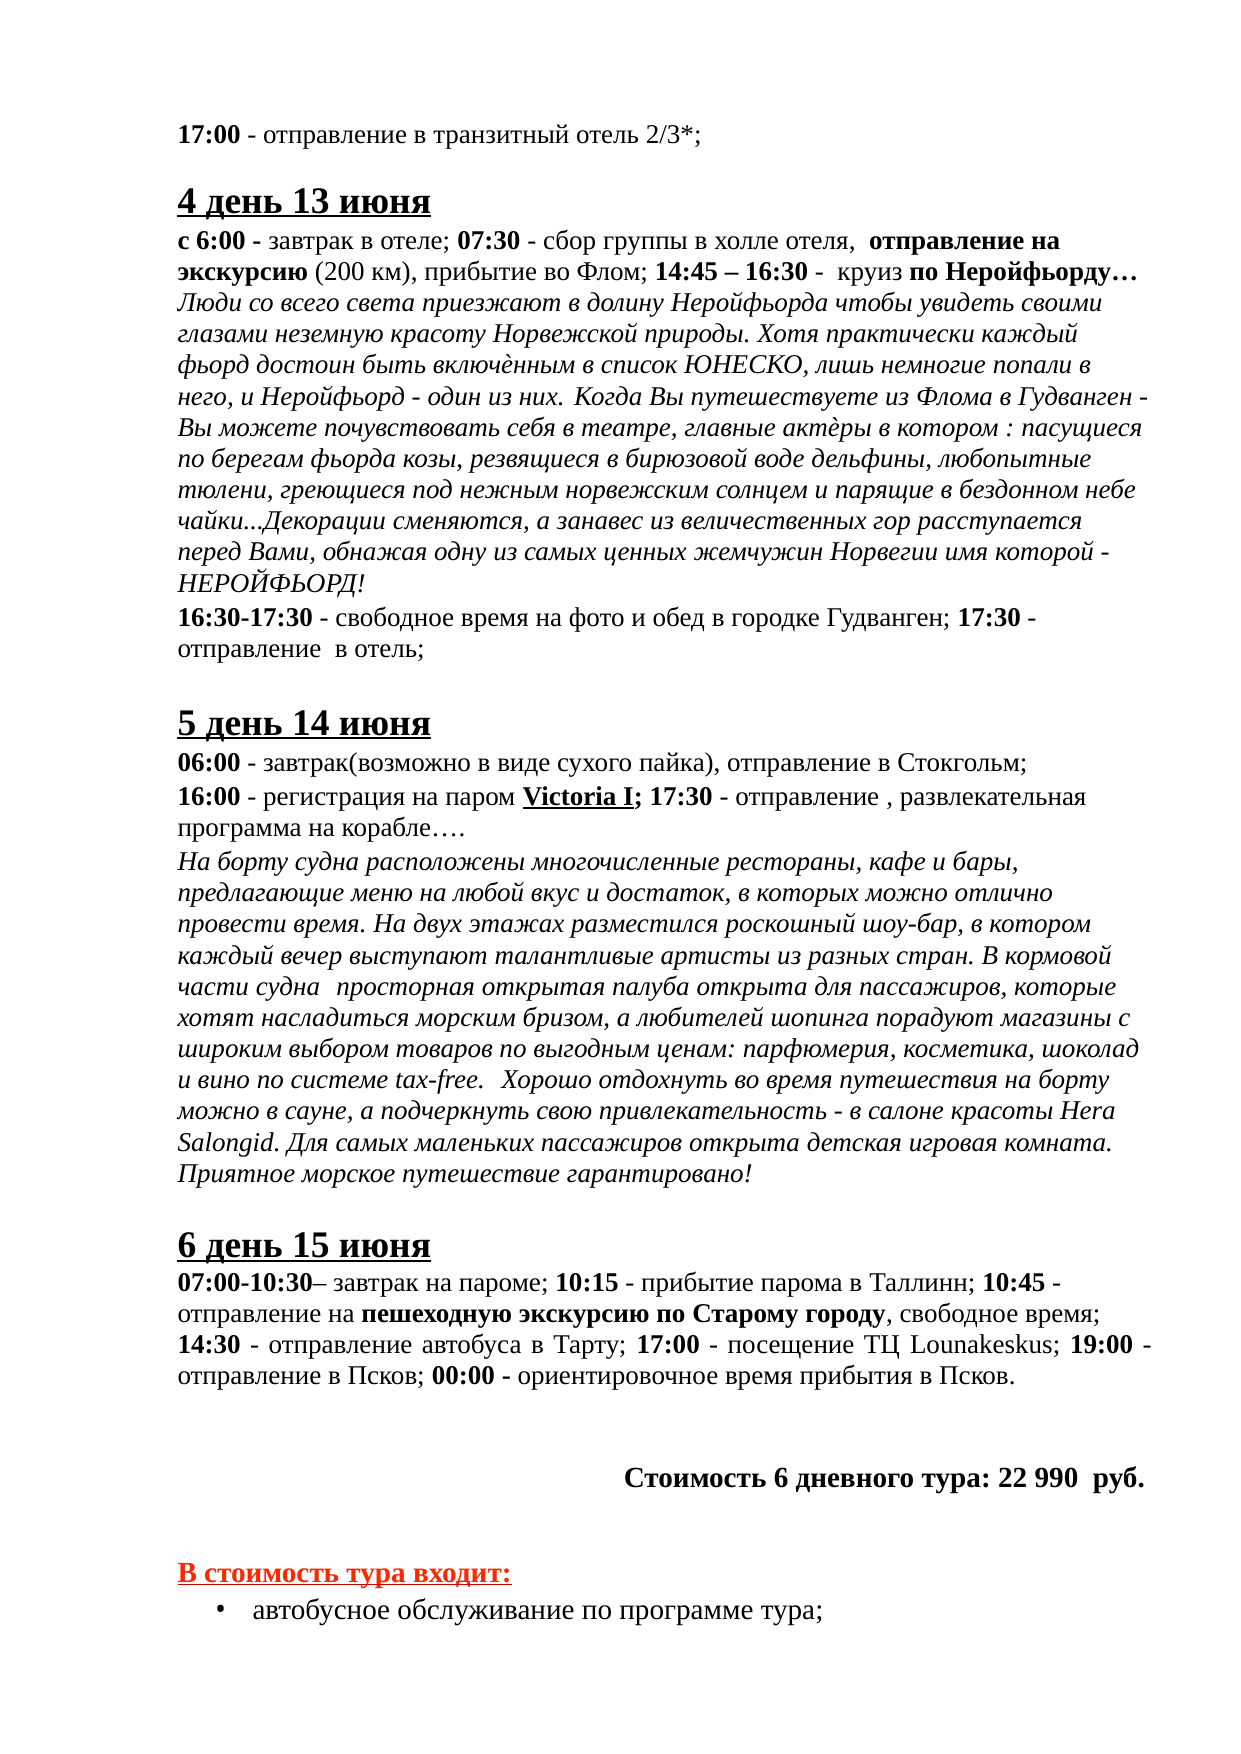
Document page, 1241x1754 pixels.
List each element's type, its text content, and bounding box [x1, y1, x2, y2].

text 6 день 15 июня [177, 1222, 1152, 1266]
text c 6:00 - завтрак в отеле; 07:30 - сбор группы в холле отеля, отправление на экскурсию (200 км), прибытие во Флом; 14:45 – 16:30 - круиз по Неройфьорду… [177, 224, 1152, 286]
text 5 день 14 июня [177, 700, 1152, 743]
subtitle 17:00 - отправление в транзитный отель 2/3*; [177, 118, 1152, 149]
text 06:00 - завтрак(возможно в виде сухого пайка), отправление в Стокгольм; [177, 746, 1152, 777]
subtitle 4 день 13 июня [177, 178, 1152, 221]
text 14:30 - отправление автобуса в Тарту; 17:00 - посещение ТЦ Lounakeskus; 19:00 - отправление в Псков; 00:00 - ориентировочное время прибытия в Псков. [177, 1328, 1152, 1390]
text 16:30-17:30 - свободное время на фото и обед в городке Гудванген; 17:30 - отправление в отель; [177, 601, 1152, 663]
text Стоимость 6 дневного тура: 22 990 руб. [177, 1460, 1152, 1494]
list автобусное обслуживание по программе тура; [215, 1588, 1152, 1628]
text В стоимость тура входит: [177, 1555, 1152, 1588]
text 16:00 - регистрация на паром Victoria I; 17:30 - отправление , развлекательная программа на корабле…. [177, 780, 1152, 842]
text 07:00-10:30– завтрак на пароме; 10:15 - прибытие парома в Таллинн; 10:45 - отправление на пешеходную экскурсию по Старому городу, свободное время; [177, 1266, 1152, 1328]
text Люди со всего света приезжают в долину Неройфьорда чтобы увидеть своими глазами неземную красоту Норвежской природы. Хотя практически каждый фьорд достоин быть включѐнным в список ЮНЕСКО, лишь немногие попали в него, и Неройфьорд - один из них. Когда Вы путешествуете из Флома в Гудванген - Вы можете почувствовать себя в театре, главные актѐры в котором : пасущиеся по берегам фьорда козы, резвящиеся в бирюзовой воде дельфины, любопытные тюлени, греющиеся под нежным норвежским солнцем и парящие в бездонном небе чайки...Декорации сменяются, а занавес из величественных гор расступается перед Вами, обнажая одну из самых ценных жемчужин Норвегии имя которой - НЕРОЙФЬОРД! [177, 286, 1152, 598]
text На борту судна расположены многочисленные рестораны, кафе и бары, предлагающие меню на любой вкус и достаток, в которых можно отлично провести время. На двух этажах разместился роскошный шоу-бар, в котором каждый вечер выступают талантливые артисты из разных стран. В кормовой части судна просторная открытая палуба открыта для пассажиров, которые хотят насладиться морским бризом, а любителей шопинга порадуют магазины с широким выбором товаров по выгодным ценам: парфюмерия, косметика, шоколад и вино по системе tax-free. Хорошо отдохнуть во время путешествия на борту можно в сауне, а подчеркнуть свою привлекательность - в салоне красоты Hera Salongid. Для самых маленьких пассажиров открыта детская игровая комната. Приятное морское путешествие гарантировано! [177, 845, 1152, 1188]
